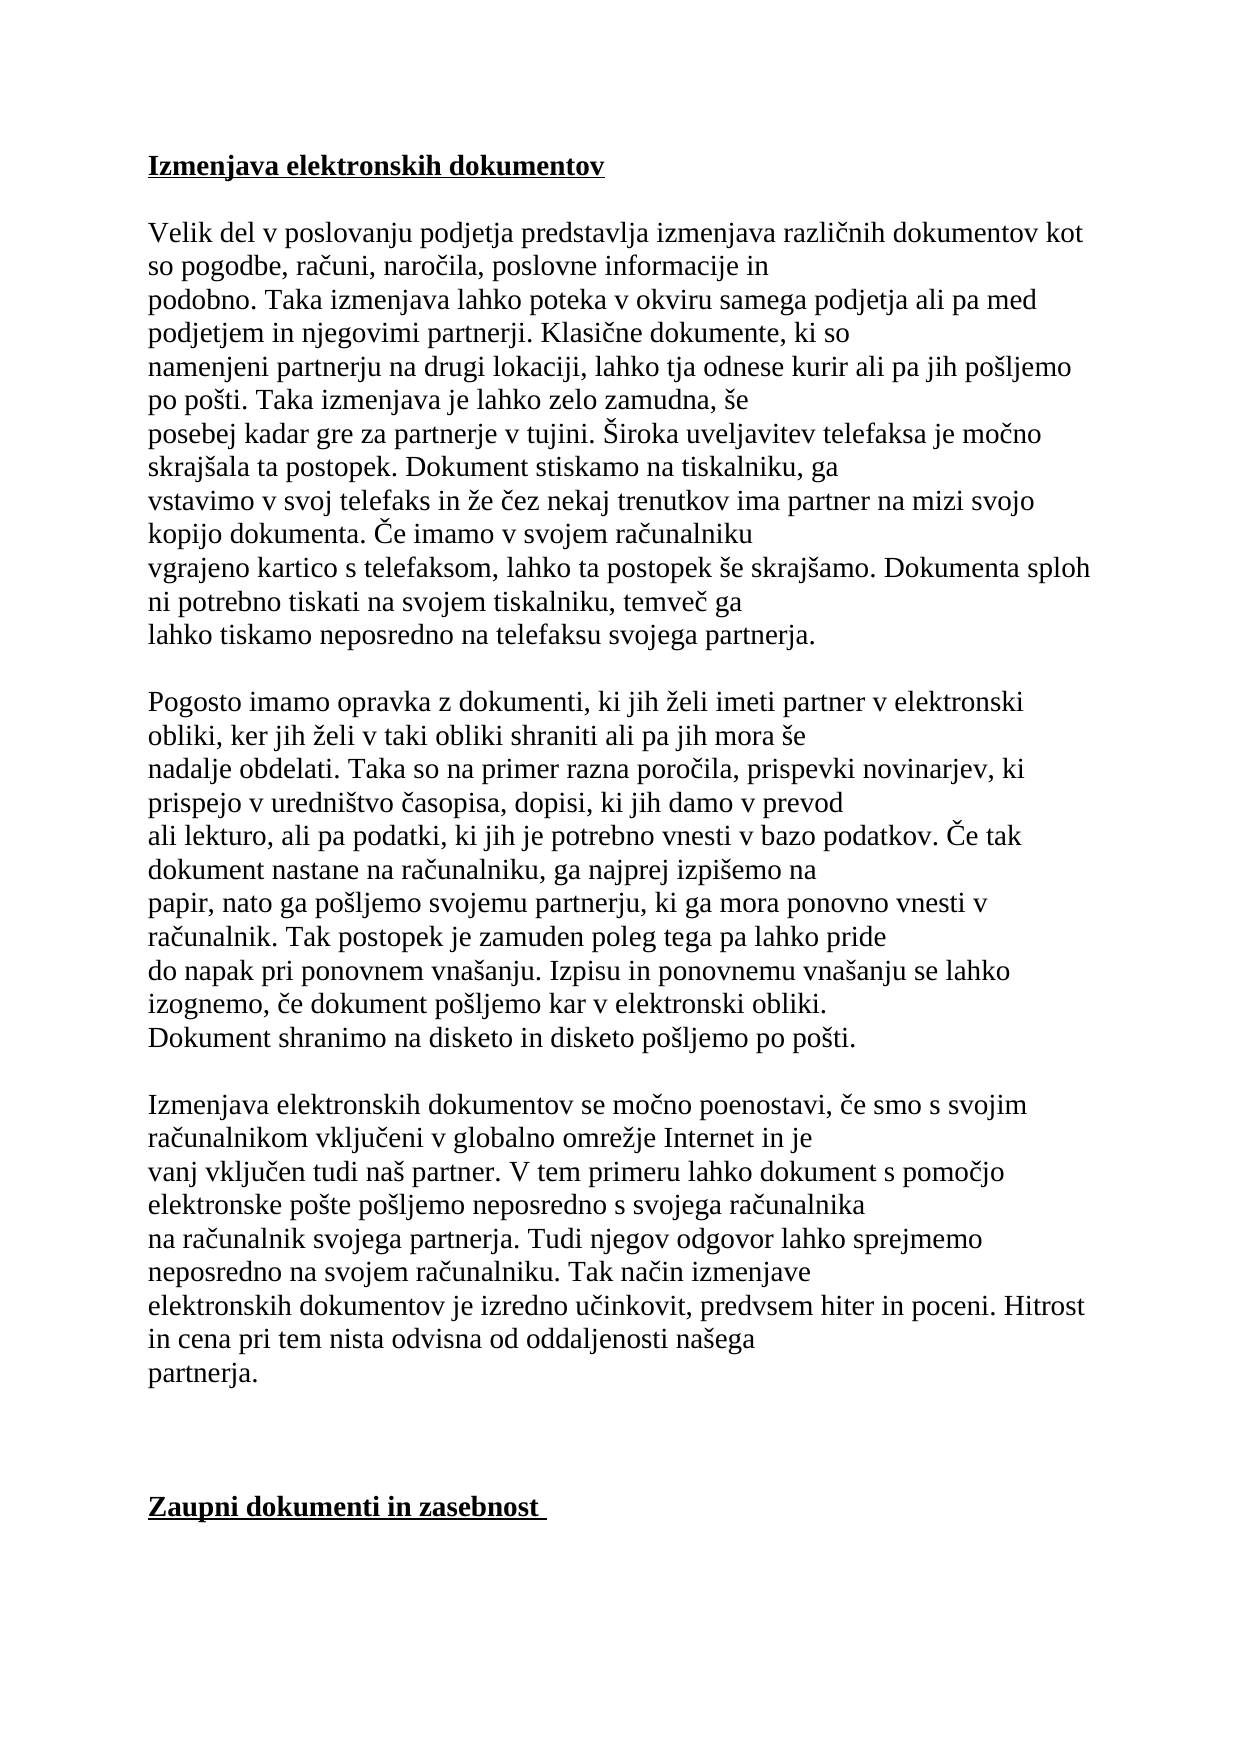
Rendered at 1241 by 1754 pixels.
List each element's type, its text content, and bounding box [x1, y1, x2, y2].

text namenjeni partnerju na drugi lokaciji, lahko tja odnese kurir ali pa jih pošljemo po pošti. Taka izmenjava je lahko zelo zamudna, še [148, 349, 1093, 416]
text Velik del v poslovanju podjetja predstavlja izmenjava različnih dokumentov kot so pogodbe, računi, naročila, poslovne informacije in [148, 215, 1093, 282]
text na računalnik svojega partnerja. Tudi njegov odgovor lahko sprejmemo neposredno na svojem računalniku. Tak način izmenjave [148, 1221, 1093, 1288]
text Dokument shranimo na disketo in disketo pošljemo po pošti. [148, 1020, 1093, 1053]
text posebej kadar gre za partnerje v tujini. Široka uveljavitev telefaksa je močno skrajšala ta postopek. Dokument stiskamo na tiskalniku, ga [148, 416, 1093, 483]
subtitle Zaupni dokumenti in zasebnost [148, 1489, 1093, 1523]
text ali lekturo, ali pa podatki, ki jih je potrebno vnesti v bazo podatkov. Če tak dokument nastane na računalniku, ga najprej izpišemo na [148, 818, 1093, 886]
text do napak pri ponovnem vnašanju. Izpisu in ponovnemu vnašanju se lahko izognemo, če dokument pošljemo kar v elektronski obliki. [148, 953, 1093, 1020]
text podobno. Taka izmenjava lahko poteka v okviru samega podjetja ali pa med podjetjem in njegovimi partnerji. Klasične dokumente, ki so [148, 282, 1093, 349]
text Pogosto imamo opravka z dokumenti, ki jih želi imeti partner v elektronski obliki, ker jih želi v taki obliki shraniti ali pa jih mora še [148, 684, 1093, 751]
text papir, nato ga pošljemo svojemu partnerju, ki ga mora ponovno vnesti v računalnik. Tak postopek je zamuden poleg tega pa lahko pride [148, 886, 1093, 953]
text vanj vključen tudi naš partner. V tem primeru lahko dokument s pomočjo elektronske pošte pošljemo neposredno s svojega računalnika [148, 1154, 1093, 1221]
subtitle Izmenjava elektronskih dokumentov [148, 148, 1093, 181]
text elektronskih dokumentov je izredno učinkovit, predvsem hiter in poceni. Hitrost in cena pri tem nista odvisna od oddaljenosti našega [148, 1288, 1093, 1355]
text nadalje obdelati. Taka so na primer razna poročila, prispevki novinarjev, ki prispejo v uredništvo časopisa, dopisi, ki jih damo v prevod [148, 751, 1093, 818]
text vgrajeno kartico s telefaksom, lahko ta postopek še skrajšamo. Dokumenta sploh ni potrebno tiskati na svojem tiskalniku, temveč ga [148, 550, 1093, 617]
text lahko tiskamo neposredno na telefaksu svojega partnerja. [148, 617, 1093, 651]
text Izmenjava elektronskih dokumentov se močno poenostavi, če smo s svojim računalnikom vključeni v globalno omrežje Internet in je [148, 1087, 1093, 1154]
text partnerja. [148, 1355, 1093, 1389]
text vstavimo v svoj telefaks in že čez nekaj trenutkov ima partner na mizi svojo kopijo dokumenta. Če imamo v svojem računalniku [148, 483, 1093, 550]
